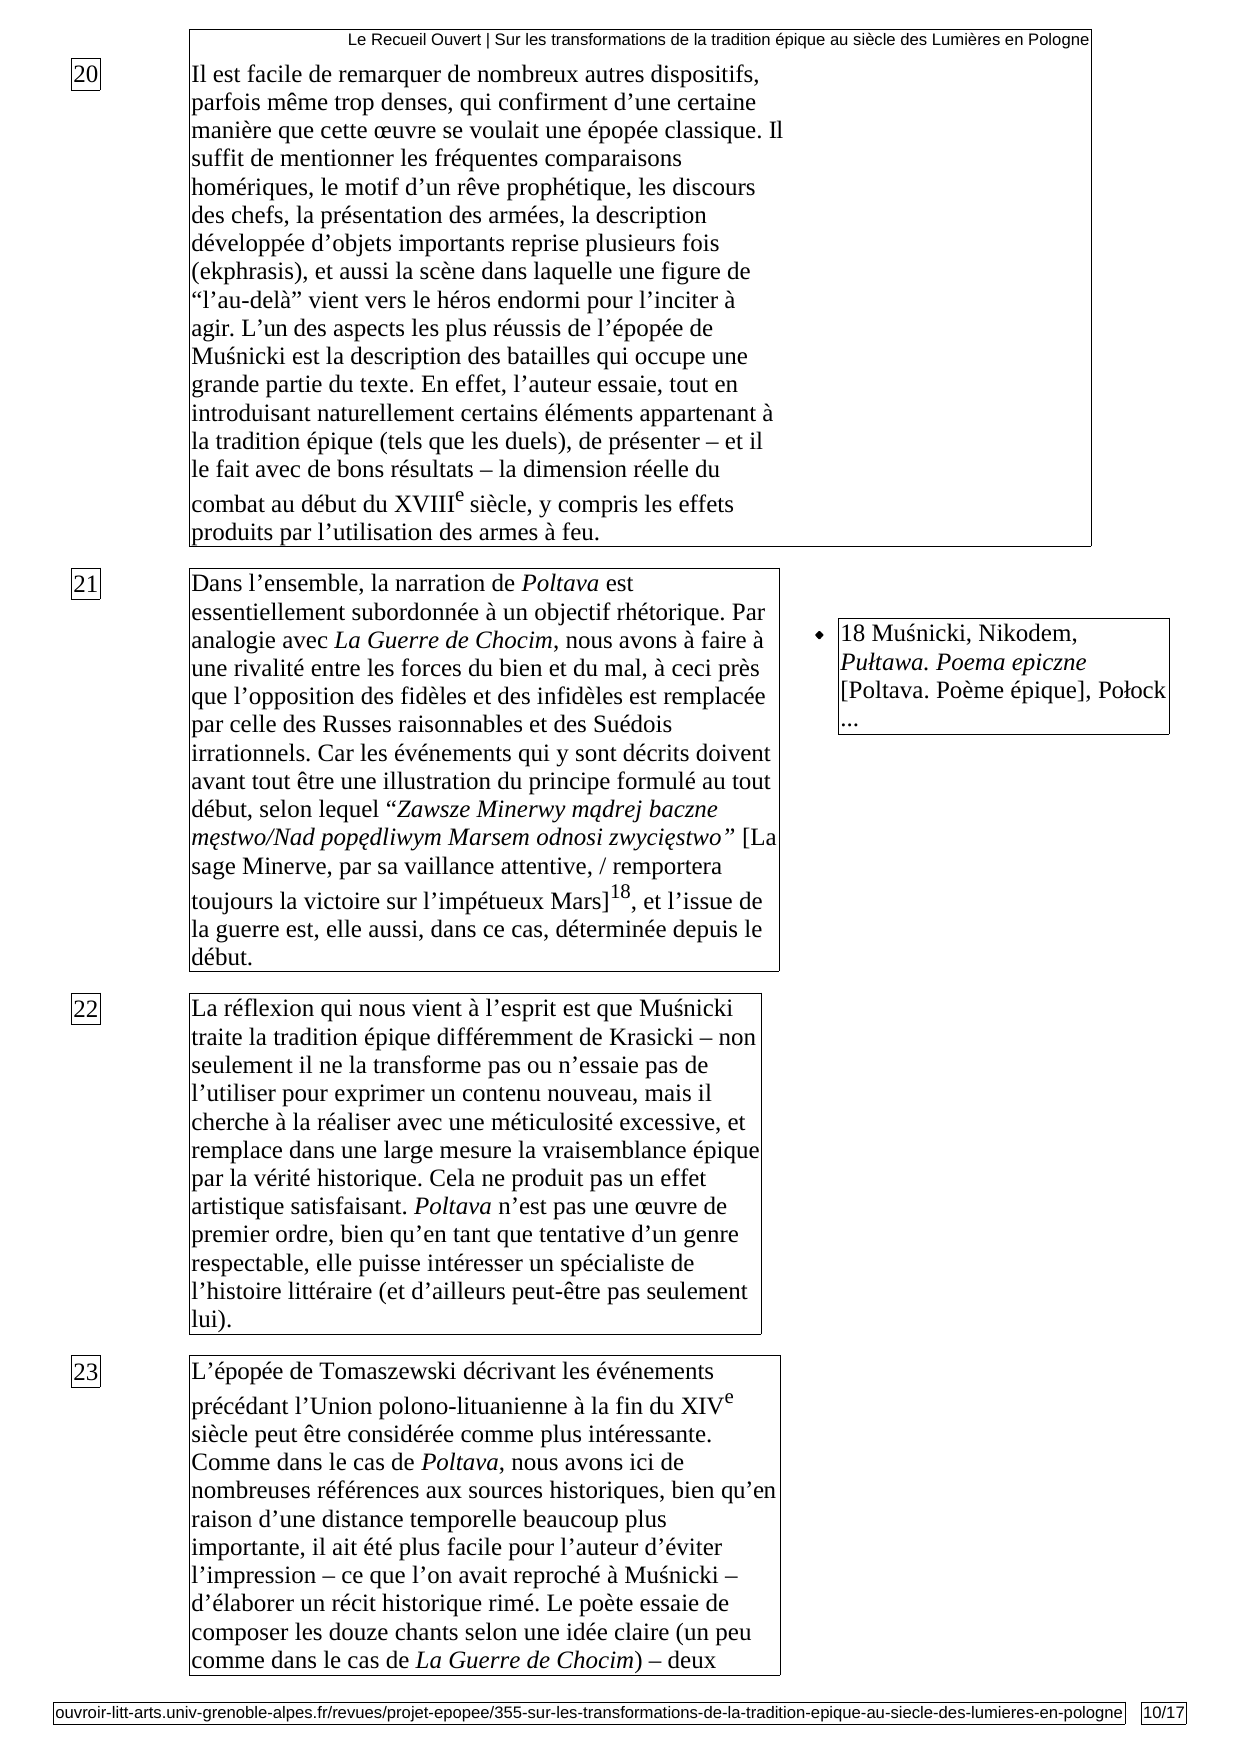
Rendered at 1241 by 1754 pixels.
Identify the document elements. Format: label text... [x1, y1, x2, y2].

text Comme dans le cas de Poltava, nous avons ici de nombreuses références aux sources historiques, bien qu’en raison d’une distance temporelle beaucoup plus importante, il ait été plus facile pour l’auteur d’éviter l’impression – ce que l’on avait reproché à Muśnicki – d’élaborer un récit historique rimé. Le poète essaie de composer les douze chants selon une idée claire (un peu comme dans le cas de La Guerre de Chocim) – deux [191, 1448, 779, 1674]
text 22 [73, 994, 100, 1023]
text Le Recueil Ouvert | Sur les transformations de la tradition épique au siècle des Lumières en Pologne [348, 30, 1091, 49]
text Il est facile de remarquer de nombreux autres dispositifs, parfois même trop denses, qui confirment d’une certaine manière que cette œuvre se voulait une épopée classique. Il suffit de mentionner les fréquentes comparaisons homériques, le motif d’un rêve prophétique, les discours des chefs, la présentation des armées, la description développée d’objets importants reprise plusieurs fois (ekphrasis), et aussi la scène dans laquelle une figure de “l’au-delà” vient vers le héros endormi pour l’inciter à agir. L’un des aspects les plus réussis de l’épopée de Muśnicki est la description des batailles qui occupe une grande partie du texte. En effet, l’auteur essaie, tout en introduisant naturellement certains éléments appartenant à la tradition épique (tels que les duels), de présenter – et il le fait avec de bons résultats – la dimension réelle du combat au début du XVIIIe siècle, y compris les effets produits par l’utilisation des armes à feu. [191, 59, 784, 546]
text 20 [73, 59, 100, 88]
text 10/17 [1143, 1703, 1186, 1722]
text L’épopée de Tomaszewski décrivant les événements précédant l’Union polono-lituanienne à la fin du XIVe siècle peut être considérée comme plus intéressante. [191, 1357, 779, 1448]
text 21 [73, 569, 100, 597]
text ouvroir-litt-arts.univ-grenoble-alpes.fr/revues/projet-epopee/355-sur-les-transformations-de-la-tradition-epique-au-siecle-des-lumieres-en-pologne [55, 1703, 1125, 1722]
text La réflexion qui nous vient à l’esprit est que Muśnicki traite la tradition épique différemment de Krasicki – non seulement il ne la transforme pas ou n’essaie pas de l’utiliser pour exprimer un contenu nouveau, mais il cherche à la réaliser avec une méticulosité excessive, et remplace dans une large mesure la vraisemblance épique par la vérité historique. Cela ne produit pas un effet artistique satisfaisant. Poltava n’est pas une œuvre de premier ordre, bien qu’en tant que tentative d’un genre respectable, elle puisse intéresser un spécialiste de l’histoire littéraire (et d’ailleurs peut-être pas seulement lui). [191, 994, 761, 1333]
text 18 Muśnicki, Nikodem, Pułtawa. Poema epiczne [Poltava. Poème épique], Połock [840, 619, 1167, 704]
text Dans l’ensemble, la narration de Poltava est essentiellement subordonnée à un objectif rhétorique. Par analogie avec La Guerre de Chocim, nous avons à faire à une rivalité entre les forces du bien et du mal, à ceci près que l’opposition des fidèles et des infidèles est remplacée par celle des Russes raisonnables et des Suédois irrationnels. Car les événements qui y sont décrits doivent avant tout être une illustration du principe formulé au tout début, selon lequel “Zawsze Minerwy mądrej baczne męstwo/Nad popędliwym Marsem odnosi zwycięstwo” [La sage Minerve, par sa vaillance attentive, / remportera toujours la victoire sur l’impétueux Mars]18, et l’issue de la guerre est, elle aussi, dans ce cas, déterminée depuis le début. [191, 569, 778, 971]
text 23 [73, 1357, 100, 1385]
text ... [840, 704, 1169, 732]
